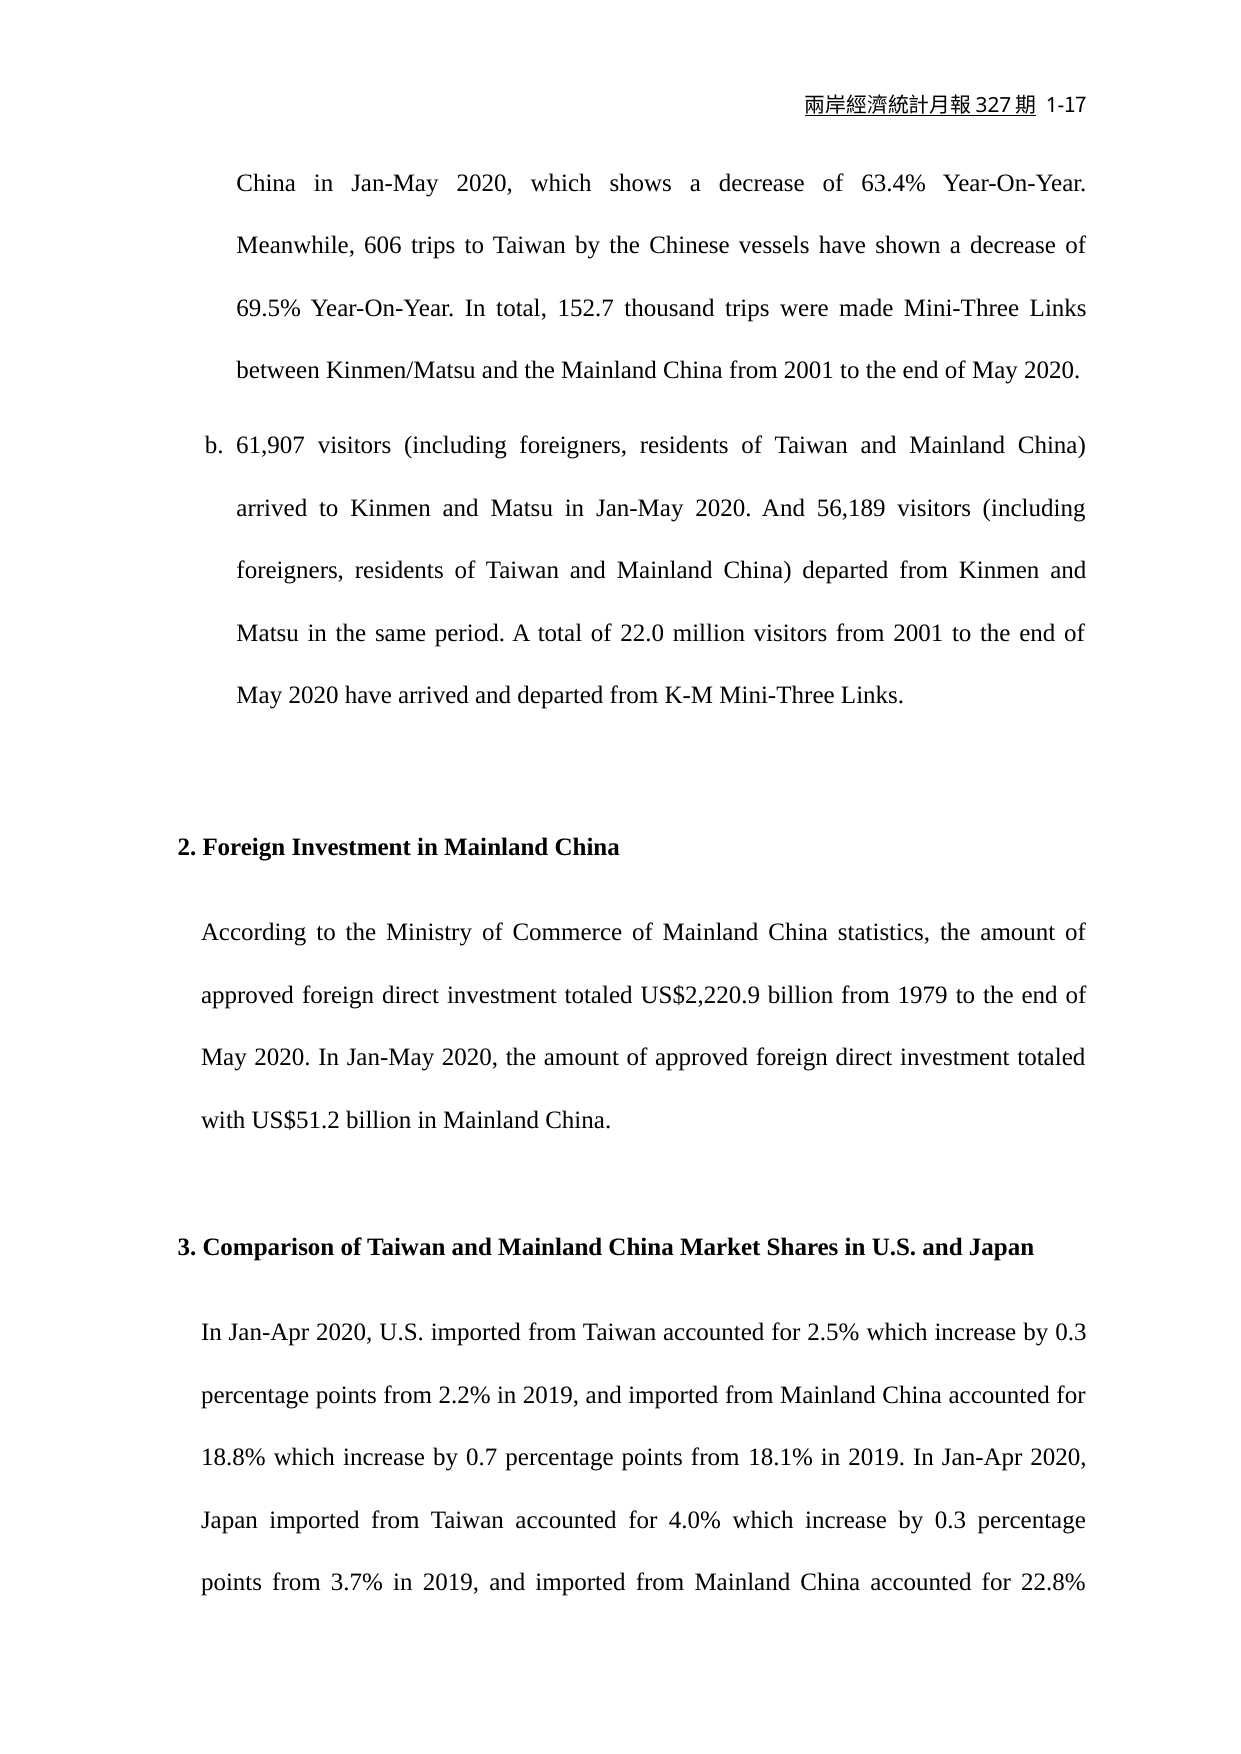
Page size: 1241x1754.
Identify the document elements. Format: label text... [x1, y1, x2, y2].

text 3. Comparison of Taiwan and Mainland China Market Shares in U.S. and Japan [177, 1215, 1087, 1265]
text China in Jan-May 2020, which shows a decrease of 63.4% Year-On-Year. Meanwhile, 606 trips to Taiwan by the Chinese vessels have shown a decrease of 69.5% Year-On-Year. In total, 152.7 thousand trips were made Mini-Three Links between Kinmen/Matsu and the Mainland China from 2001 to the end of May 2020. [204, 141, 1087, 391]
text In Jan-Apr 2020, U.S. imported from Taiwan accounted for 2.5% which increase by 0.3 percentage points from 2.2% in 2019, and imported from Mainland China accounted for 18.8% which increase by 0.7 percentage points from 18.1% in 2019. In Jan-Apr 2020, Japan imported from Taiwan accounted for 4.0% which increase by 0.3 percentage points from 3.7% in 2019, and imported from Mainland China accounted for 22.8% [201, 1290, 1087, 1602]
text 2. Foreign Investment in Mainland China [177, 815, 1087, 865]
text b. 61,907 visitors (including foreigners, residents of Taiwan and Mainland China) arrived to Kinmen and Matsu in Jan-May 2020. And 56,189 visitors (including foreigners, residents of Taiwan and Mainland China) departed from Kinmen and Matsu in the same period. A total of 22.0 million visitors from 2001 to the end of May 2020 have arrived and departed from K-M Mini-Three Links. [204, 403, 1087, 716]
text According to the Ministry of Commerce of Mainland China statistics, the amount of approved foreign direct investment totaled US$2,220.9 billion from 1979 to the end of May 2020. In Jan-May 2020, the amount of approved foreign direct investment totaled with US$51.2 billion in Mainland China. [201, 890, 1087, 1140]
